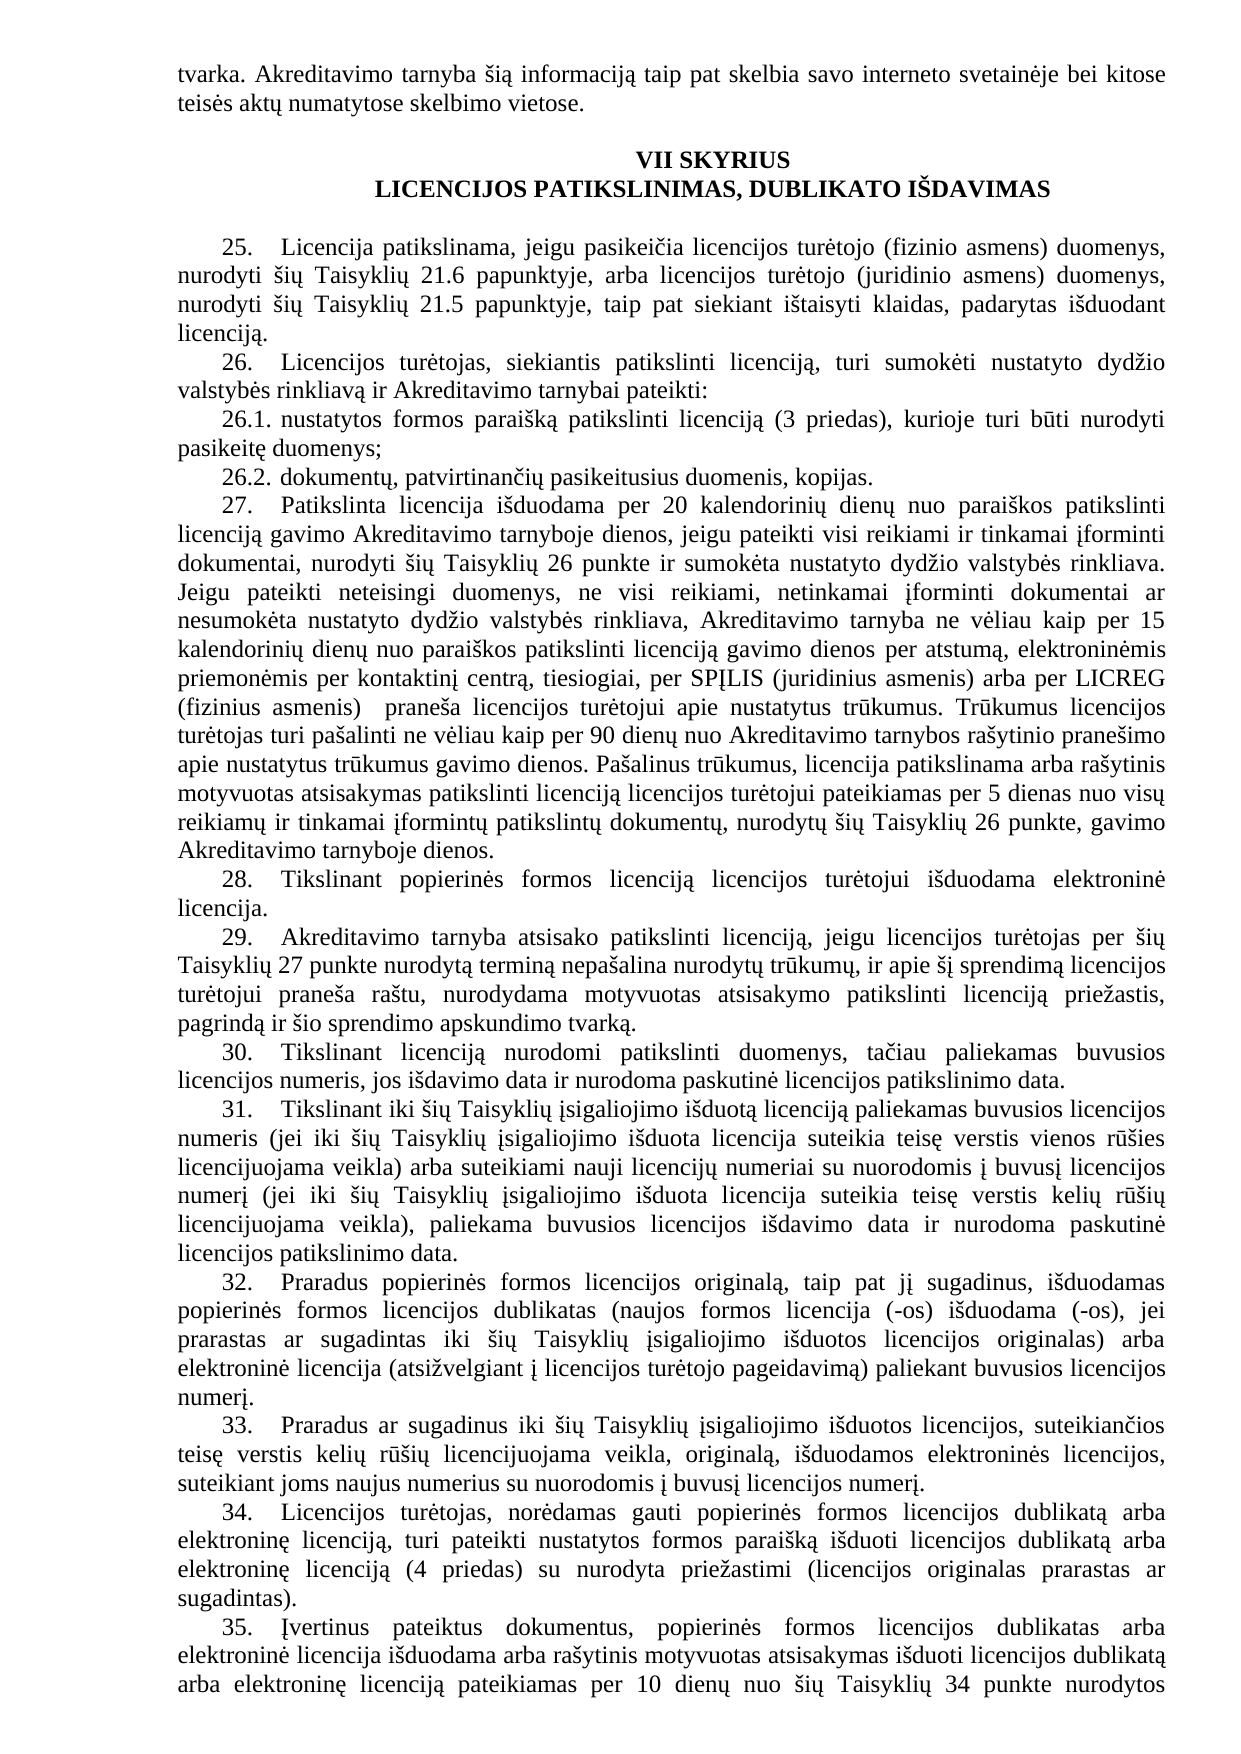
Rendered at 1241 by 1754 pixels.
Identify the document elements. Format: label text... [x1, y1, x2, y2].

text 35. Įvertinus pateiktus dokumentus, popierinės formos licencijos dublikatas arba elektroninė licencija išduodama arba rašytinis motyvuotas atsisakymas išduoti licencijos dublikatą arba elektroninę licenciją pateikiamas per 10 dienų nuo šių Taisyklių 34 punkte nurodytos [177, 1612, 1166, 1698]
text 30. Tikslinant licenciją nurodomi patikslinti duomenys, tačiau paliekamas buvusios licencijos numeris, jos išdavimo data ir nurodoma paskutinė licencijos patikslinimo data. [177, 1037, 1166, 1094]
text 25. Licencija patikslinama, jeigu pasikeičia licencijos turėtojo (fizinio asmens) duomenys, nurodyti šių Taisyklių 21.6 papunktyje, arba licencijos turėtojo (juridinio asmens) duomenys, nurodyti šių Taisyklių 21.5 papunktyje, taip pat siekiant ištaisyti klaidas, padarytas išduodant licenciją. [177, 232, 1166, 347]
text 27. Patikslinta licencija išduodama per 20 kalendorinių dienų nuo paraiškos patikslinti licenciją gavimo Akreditavimo tarnyboje dienos, jeigu pateikti visi reikiami ir tinkamai įforminti dokumentai, nurodyti šių Taisyklių 26 punkte ir sumokėta nustatyto dydžio valstybės rinkliava. Jeigu pateikti neteisingi duomenys, ne visi reikiami, netinkamai įforminti dokumentai ar nesumokėta nustatyto dydžio valstybės rinkliava, Akreditavimo tarnyba ne vėliau kaip per 15 kalendorinių dienų nuo paraiškos patikslinti licenciją gavimo dienos per atstumą, elektroninėmis priemonėmis per kontaktinį centrą, tiesiogiai, per SPĮLIS (juridinius asmenis) arba per LICREG (fizinius asmenis) praneša licencijos turėtojui apie nustatytus trūkumus. Trūkumus licencijos turėtojas turi pašalinti ne vėliau kaip per 90 dienų nuo Akreditavimo tarnybos rašytinio pranešimo apie nustatytus trūkumus gavimo dienos. Pašalinus trūkumus, licencija patikslinama arba rašytinis motyvuotas atsisakymas patikslinti licenciją licencijos turėtojui pateikiamas per 5 dienas nuo visų reikiamų ir tinkamai įformintų patikslintų dokumentų, nurodytų šių Taisyklių 26 punkte, gavimo Akreditavimo tarnyboje dienos. [177, 490, 1166, 864]
text 28. Tikslinant popierinės formos licenciją licencijos turėtojui išduodama elektroninė licencija. [177, 864, 1166, 922]
text 26.2. dokumentų, patvirtinančių pasikeitusius duomenis, kopijas. [222, 462, 1166, 490]
text 26.1. nustatytos formos paraišką patikslinti licenciją (3 priedas), kurioje turi būti nurodyti pasikeitę duomenys; [177, 404, 1166, 462]
text 29. Akreditavimo tarnyba atsisako patikslinti licenciją, jeigu licencijos turėtojas per šių Taisyklių 27 punkte nurodytą terminą nepašalina nurodytų trūkumų, ir apie šį sprendimą licencijos turėtojui praneša raštu, nurodydama motyvuotas atsisakymo patikslinti licenciją priežastis, pagrindą ir šio sprendimo apskundimo tvarką. [177, 922, 1166, 1037]
text VII skyrius [259, 145, 1166, 174]
text 33. Praradus ar sugadinus iki šių Taisyklių įsigaliojimo išduotos licencijos, suteikiančios teisę verstis kelių rūšių licencijuojama veikla, originalą, išduodamos elektroninės licencijos, suteikiant joms naujus numerius su nuorodomis į buvusį licencijos numerį. [177, 1410, 1166, 1497]
text 34. Licencijos turėtojas, norėdamas gauti popierinės formos licencijos dublikatą arba elektroninę licenciją, turi pateikti nustatytos formos paraišką išduoti licencijos dublikatą arba elektroninę licenciją (4 priedas) su nurodyta priežastimi (licencijos originalas prarastas ar sugadintas). [177, 1497, 1166, 1612]
text 26. Licencijos turėtojas, siekiantis patikslinti licenciją, turi sumokėti nustatyto dydžio valstybės rinkliavą ir Akreditavimo tarnybai pateikti: [177, 347, 1166, 404]
text 32. Praradus popierinės formos licencijos originalą, taip pat jį sugadinus, išduodamas popierinės formos licencijos dublikatas (naujos formos licencija (-os) išduodama (-os), jei prarastas ar sugadintas iki šių Taisyklių įsigaliojimo išduotos licencijos originalas) arba elektroninė licencija (atsižvelgiant į licencijos turėtojo pageidavimą) paliekant buvusios licencijos numerį. [177, 1267, 1166, 1410]
text LICENCIJOS PATIKSLINIMAS, DUBLIKATO IŠDAVIMAS [259, 174, 1166, 203]
text 31. Tikslinant iki šių Taisyklių įsigaliojimo išduotą licenciją paliekamas buvusios licencijos numeris (jei iki šių Taisyklių įsigaliojimo išduota licencija suteikia teisę verstis vienos rūšies licencijuojama veikla) arba suteikiami nauji licencijų numeriai su nuorodomis į buvusį licencijos numerį (jei iki šių Taisyklių įsigaliojimo išduota licencija suteikia teisę verstis kelių rūšių licencijuojama veikla), paliekama buvusios licencijos išdavimo data ir nurodoma paskutinė licencijos patikslinimo data. [177, 1094, 1166, 1267]
text tvarka. Akreditavimo tarnyba šią informaciją taip pat skelbia savo interneto svetainėje bei kitose teisės aktų numatytose skelbimo vietose. [177, 59, 1166, 117]
